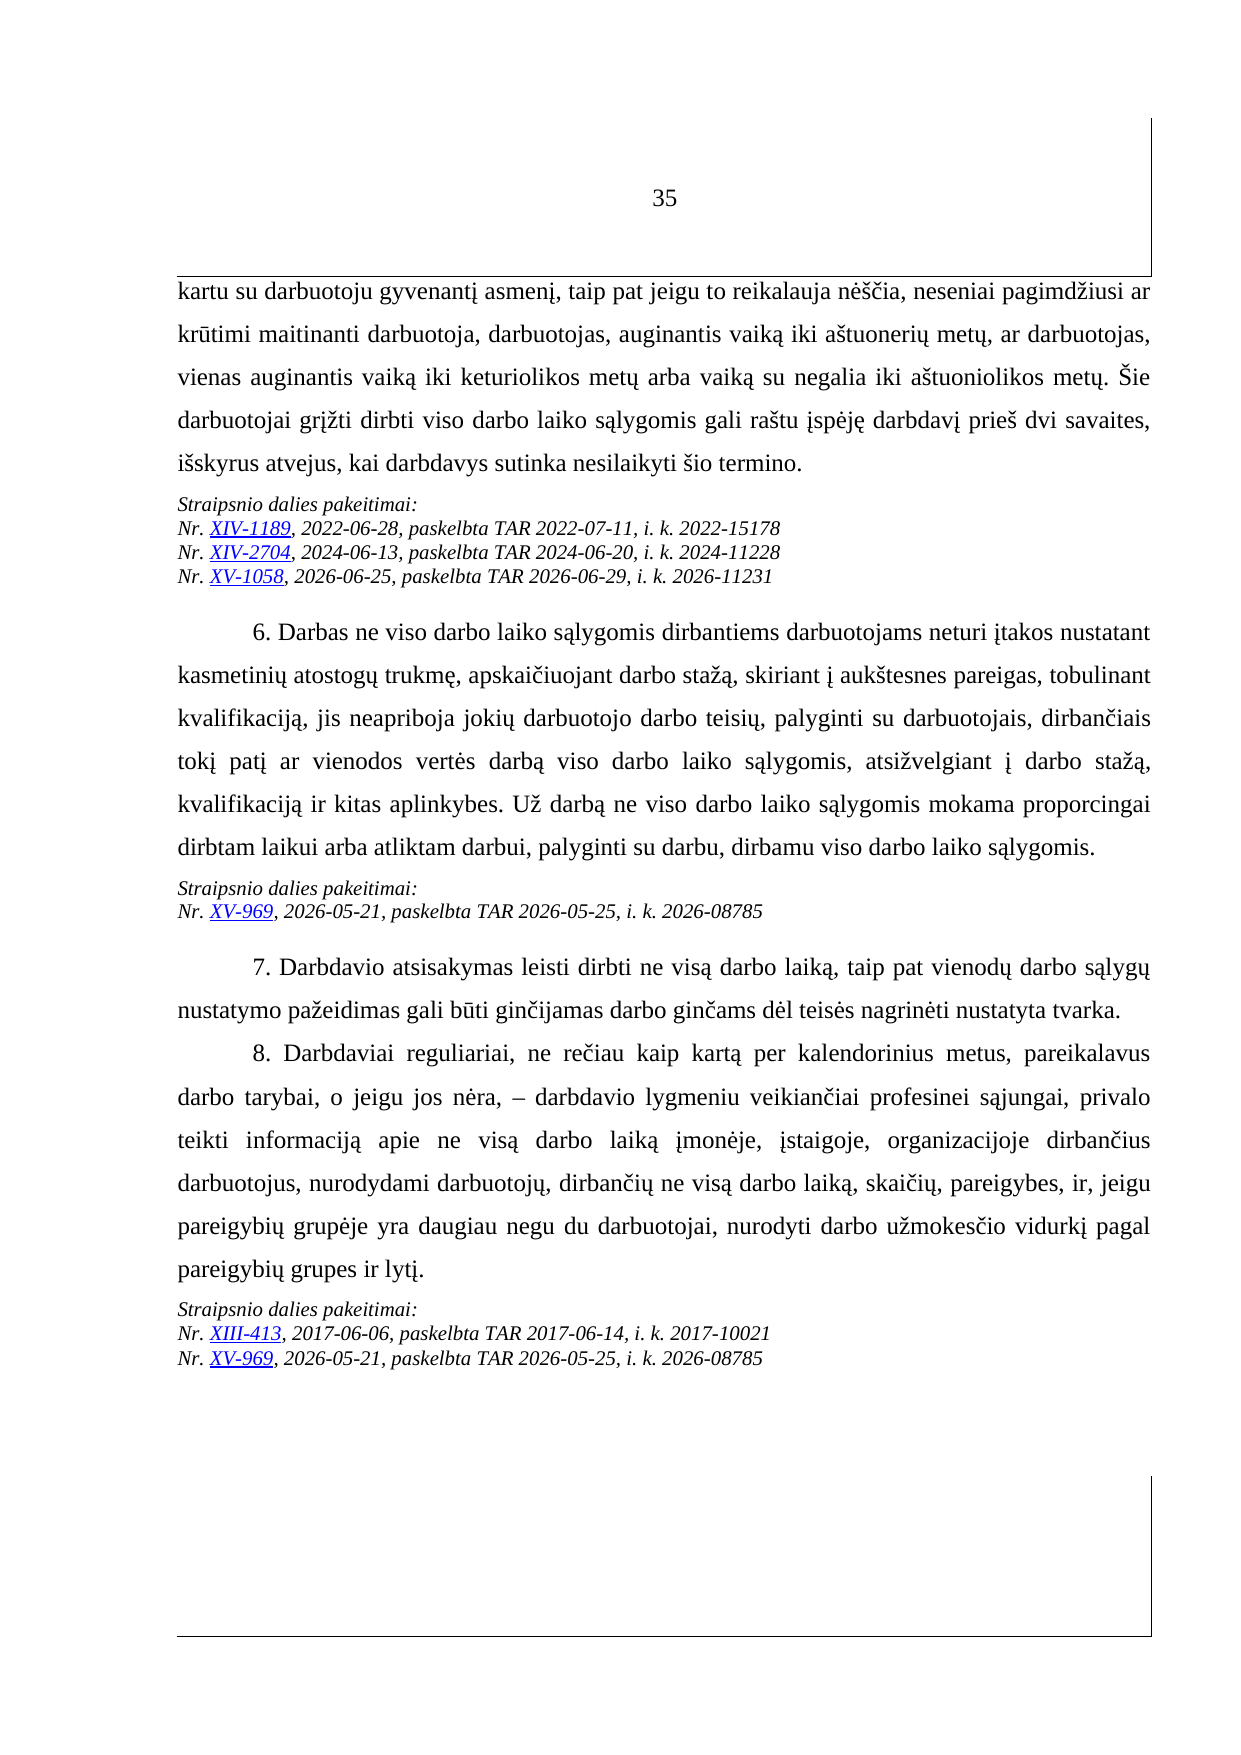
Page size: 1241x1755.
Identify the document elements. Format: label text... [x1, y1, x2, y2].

text Nr. XV-969, 2026-05-21, paskelbta TAR 2026-05-25, i. k. 2026-08785 [177, 899, 1152, 923]
text kartu su darbuotoju gyvenantį asmenį, taip pat jeigu to reikalauja nėščia, neseniai pagimdžiusi ar krūtimi maitinanti darbuotoja, darbuotojas, auginantis vaiką iki aštuonerių metų, ar darbuotojas, vienas auginantis vaiką iki keturiolikos metų arba vaiką su negalia iki aštuoniolikos metų. Šie darbuotojai grįžti dirbti viso darbo laiko sąlygomis gali raštu įspėję darbdavį prieš dvi savaites, išskyrus atvejus, kai darbdavys sutinka nesilaikyti šio termino. [177, 276, 1152, 477]
text 7. Darbdavio atsisakymas leisti dirbti ne visą darbo laiką, taip pat vienodų darbo sąlygų nustatymo pažeidimas gali būti ginčijamas darbo ginčams dėl teisės nagrinėti nustatyta tvarka. [177, 952, 1152, 1024]
text Straipsnio dalies pakeitimai: [177, 1297, 1152, 1321]
text Nr. XIII-413, 2017-06-06, paskelbta TAR 2017-06-14, i. k. 2017-10021 [177, 1321, 1152, 1345]
text Nr. XIV-1189, 2022-06-28, paskelbta TAR 2022-07-11, i. k. 2022-15178 [177, 516, 1152, 540]
text 8. Darbdaviai reguliariai, ne rečiau kaip kartą per kalendorinius metus, pareikalavus darbo tarybai, o jeigu jos nėra, – darbdavio lygmeniu veikiančiai profesinei sąjungai, privalo teikti informaciją apie ne visą darbo laiką įmonėje, įstaigoje, organizacijoje dirbančius darbuotojus, nurodydami darbuotojų, dirbančių ne visą darbo laiką, skaičių, pareigybes, ir, jeigu pareigybių grupėje yra daugiau negu du darbuotojai, nurodyti darbo užmokesčio vidurkį pagal pareigybių grupes ir lytį. [177, 1038, 1152, 1283]
text Straipsnio dalies pakeitimai: [177, 875, 1152, 899]
text Nr. XIV-2704, 2024-06-13, paskelbta TAR 2024-06-20, i. k. 2024-11228 [177, 540, 1152, 564]
text Nr. XV-969, 2026-05-21, paskelbta TAR 2026-05-25, i. k. 2026-08785 [177, 1345, 1152, 1369]
text Straipsnio dalies pakeitimai: [177, 492, 1152, 516]
text 6. Darbas ne viso darbo laiko sąlygomis dirbantiems darbuotojams neturi įtakos nustatant kasmetinių atostogų trukmę, apskaičiuojant darbo stažą, skiriant į aukštesnes pareigas, tobulinant kvalifikaciją, jis neapriboja jokių darbuotojo darbo teisių, palyginti su darbuotojais, dirbančiais tokį patį ar vienodos vertės darbą viso darbo laiko sąlygomis, atsižvelgiant į darbo stažą, kvalifikaciją ir kitas aplinkybes. Už darbą ne viso darbo laiko sąlygomis mokama proporcingai dirbtam laikui arba atliktam darbui, palyginti su darbu, dirbamu viso darbo laiko sąlygomis. [177, 617, 1152, 861]
text Nr. XV-1058, 2026-06-25, paskelbta TAR 2026-06-29, i. k. 2026-11231 [177, 564, 1152, 588]
